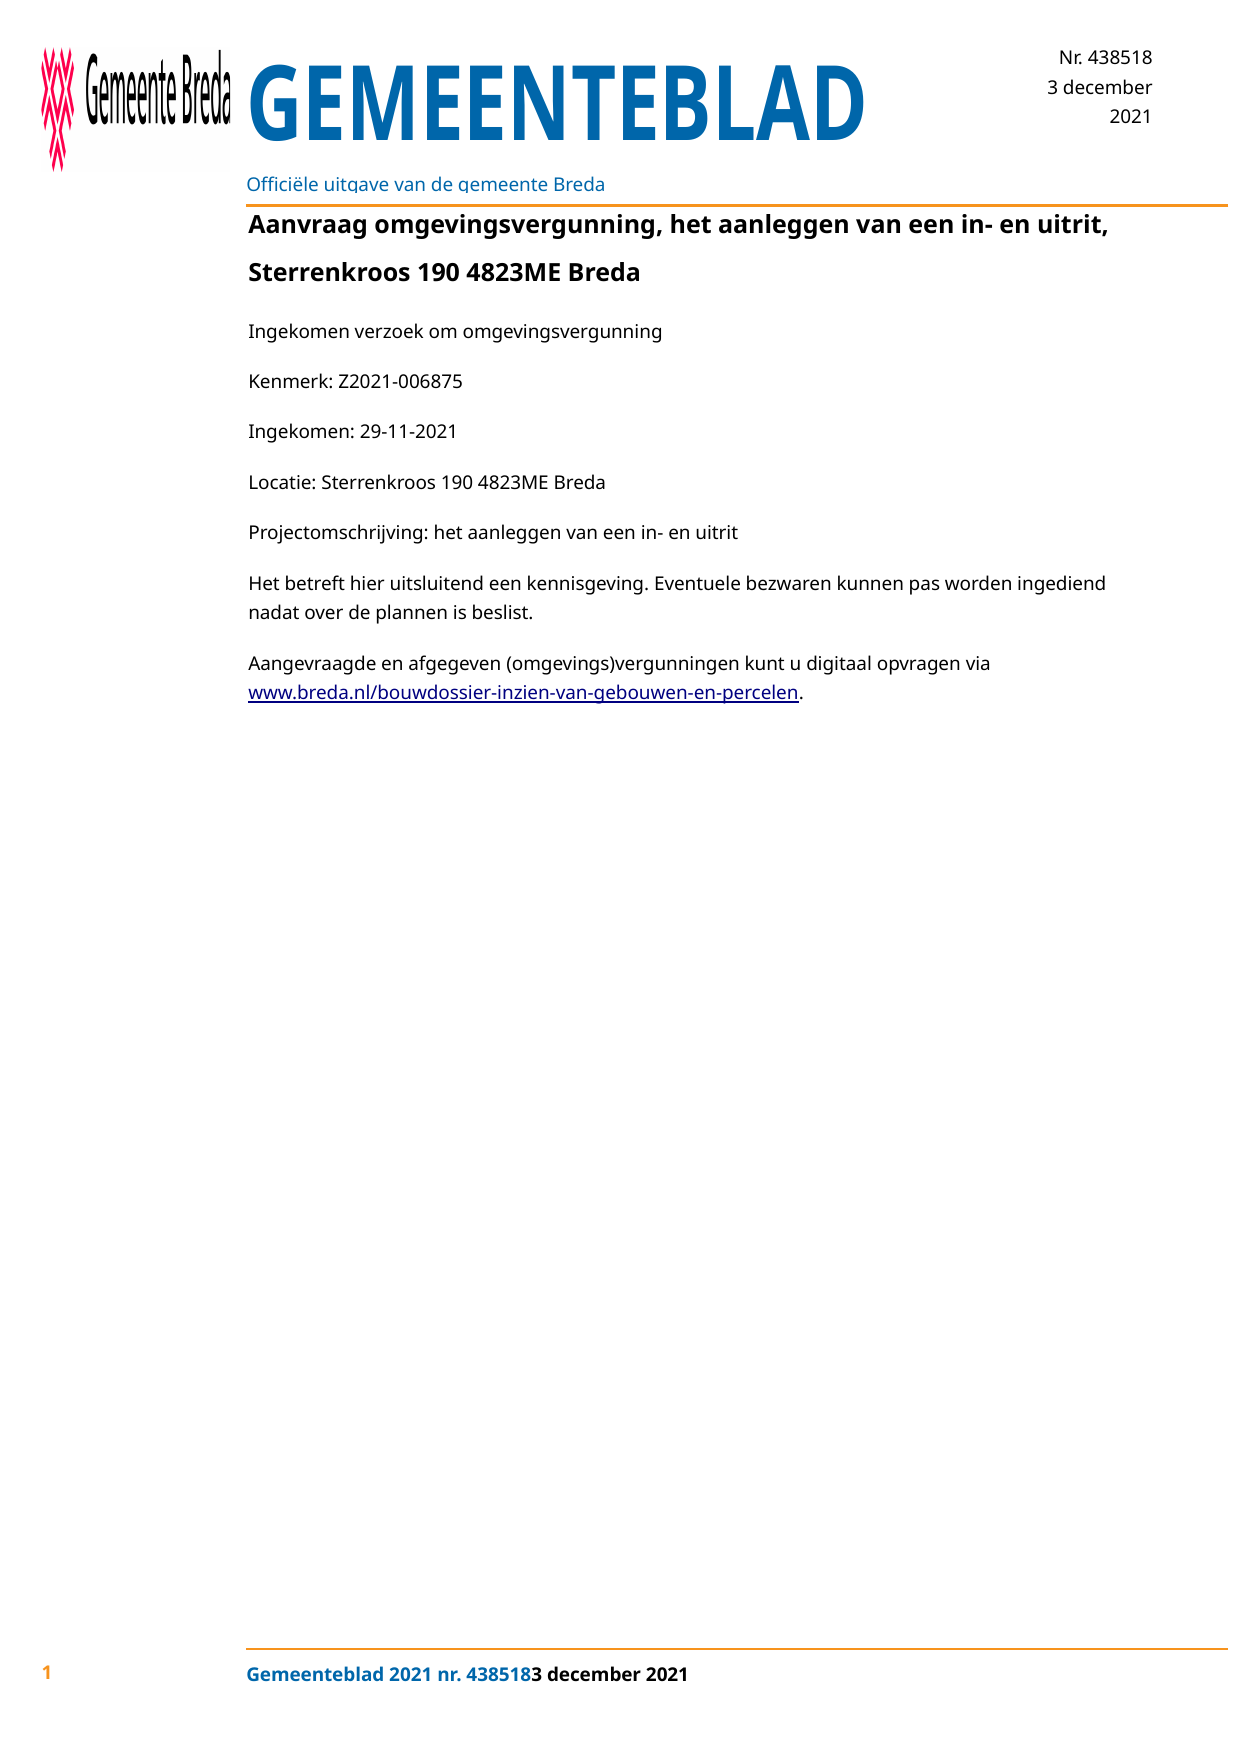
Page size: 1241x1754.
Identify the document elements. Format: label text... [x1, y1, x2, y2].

text Aanvraag omgevingsvergunning, het aanleggen van een in- en uitrit, Sterrenkroos 190 4823ME Breda [248, 207, 1152, 288]
text Kenmerk: Z2021-006875 [248, 368, 1152, 394]
text Locatie: Sterrenkroos 190 4823ME Breda [248, 469, 1152, 495]
text Projectomschrijving: het aanleggen van een in- en uitrit [248, 519, 1152, 545]
text Ingekomen verzoek om omgevingsvergunning [248, 318, 1152, 344]
text Ingekomen: 29-11-2021 [248, 419, 1152, 444]
text Aangevraagde en afgegeven (omgevings)vergunningen kunt u digitaal opvragen via www.breda.nl/bouwdossier-inzien-van-gebouwen-en-percelen. [248, 650, 1152, 705]
picture [41, 47, 231, 172]
text Het betreft hier uitsluitend een kennisgeving. Eventuele bezwaren kunnen pas worden ingediend nadat over de plannen is beslist. [248, 570, 1152, 625]
